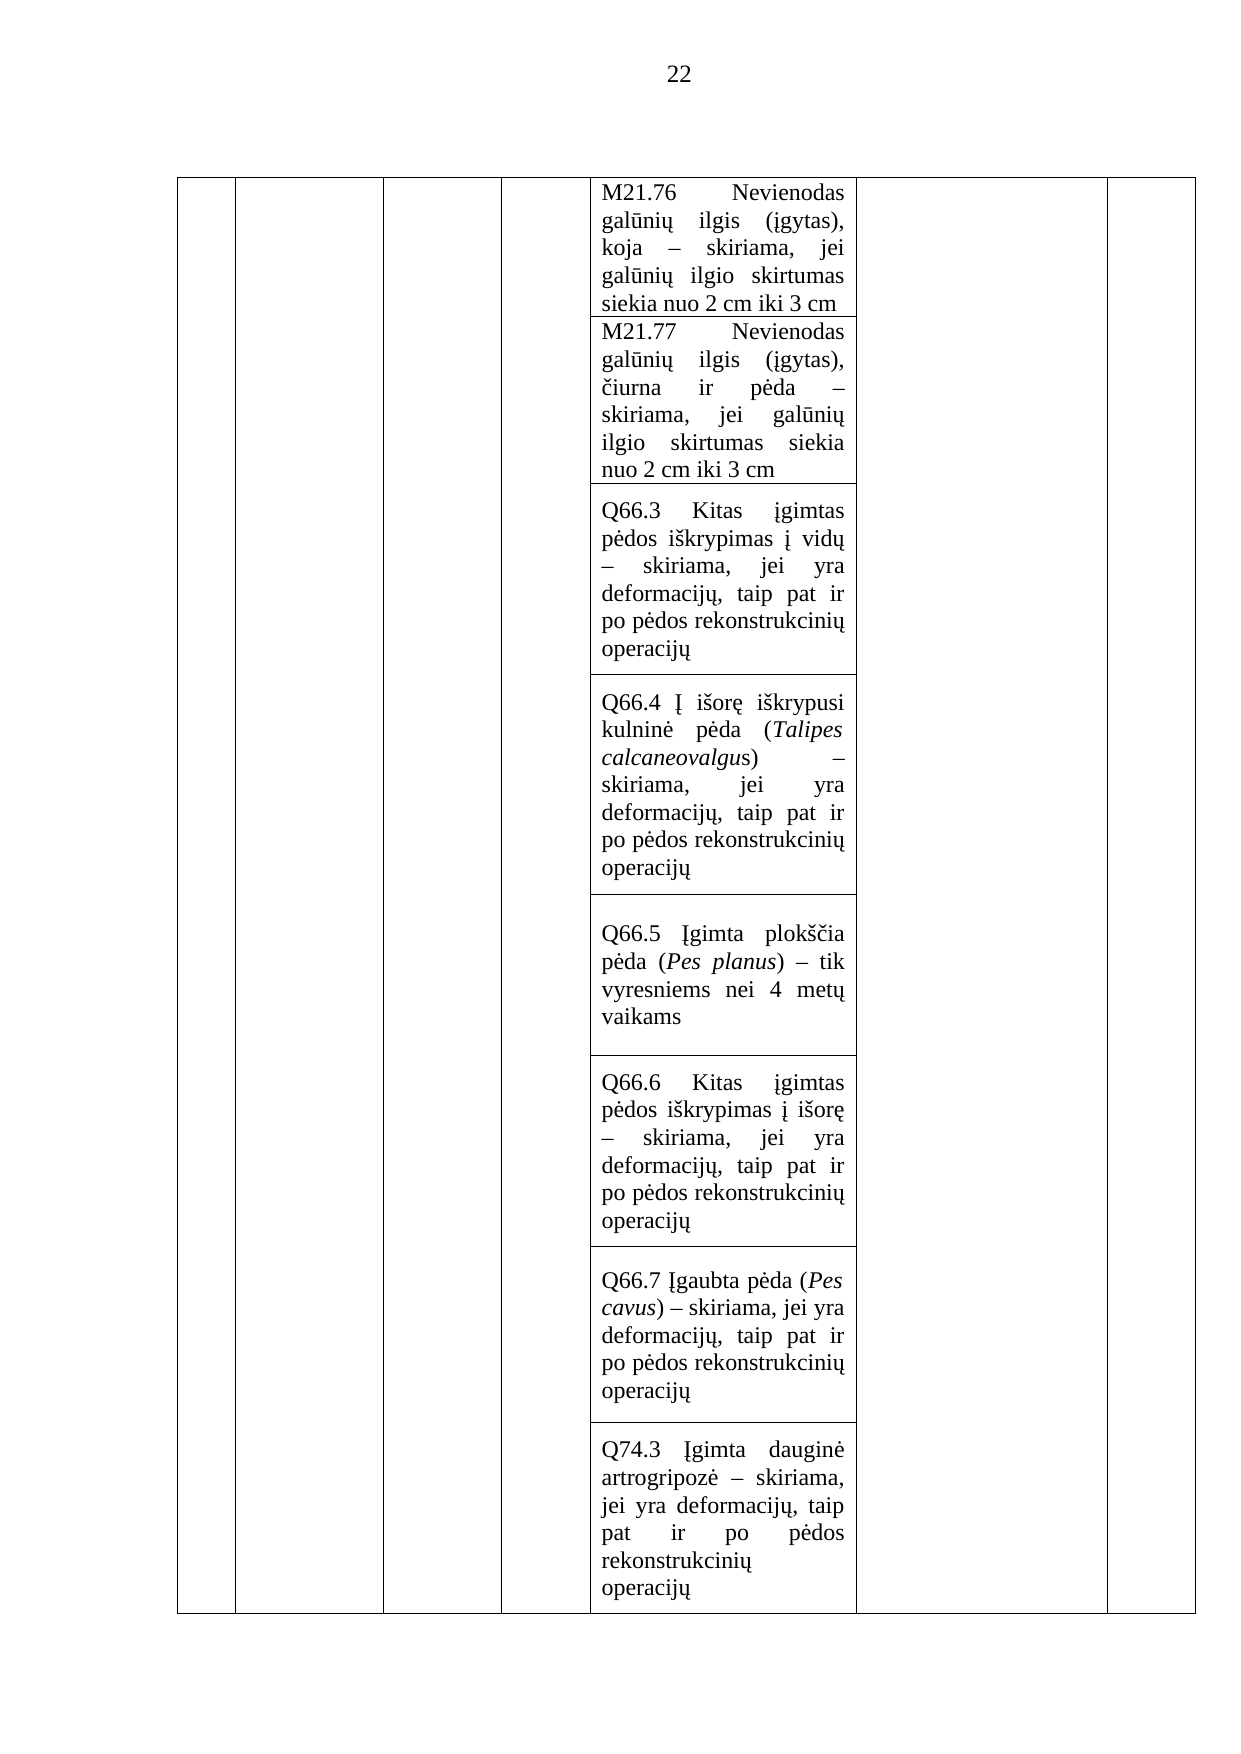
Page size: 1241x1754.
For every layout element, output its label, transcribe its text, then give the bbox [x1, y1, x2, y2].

table_header [857, 178, 1107, 1613]
table_header [502, 178, 590, 1613]
table_cell Q66.6 Kitas įgimtas pėdos iškrypimas į išorę – skiriama, jei yra deformacijų, taip pat ir po pėdos rekonstrukcinių operacijų [591, 1056, 856, 1246]
table_header [178, 178, 235, 1613]
table_header [236, 178, 383, 1613]
table_cell M21.77 Nevienodas galūnių ilgis (įgytas), čiurna ir pėda – skiriama, jei galūnių ilgio skirtumas siekia nuo 2 cm iki 3 cm [591, 317, 856, 483]
table_cell Q66.3 Kitas įgimtas pėdos iškrypimas į vidų – skiriama, jei yra deformacijų, taip pat ir po pėdos rekonstrukcinių operacijų [591, 484, 856, 674]
table_cell M21.76 Nevienodas galūnių ilgis (įgytas), koja – skiriama, jei galūnių ilgio skirtumas siekia nuo 2 cm iki 3 cm [591, 178, 856, 316]
table_header [1108, 178, 1195, 1613]
table_cell Q74.3 Įgimta dauginė artrogripozė – skiriama, jei yra deformacijų, taip pat ir po pėdos rekonstrukcinių operacijų [591, 1423, 856, 1613]
table_cell Q66.4 Į išorę iškrypusi kulninė pėda (Talipes calcaneovalgus) – skiriama, jei yra deformacijų, taip pat ir po pėdos rekonstrukcinių operacijų [591, 675, 856, 893]
table_cell Q66.5 Įgimta plokščia pėda (Pes planus) – tik vyresniems nei 4 metų vaikams [591, 895, 856, 1054]
table_header [384, 178, 501, 1613]
table_cell Q66.7 Įgaubta pėda (Pes cavus) – skiriama, jei yra deformacijų, taip pat ir po pėdos rekonstrukcinių operacijų [591, 1247, 856, 1422]
